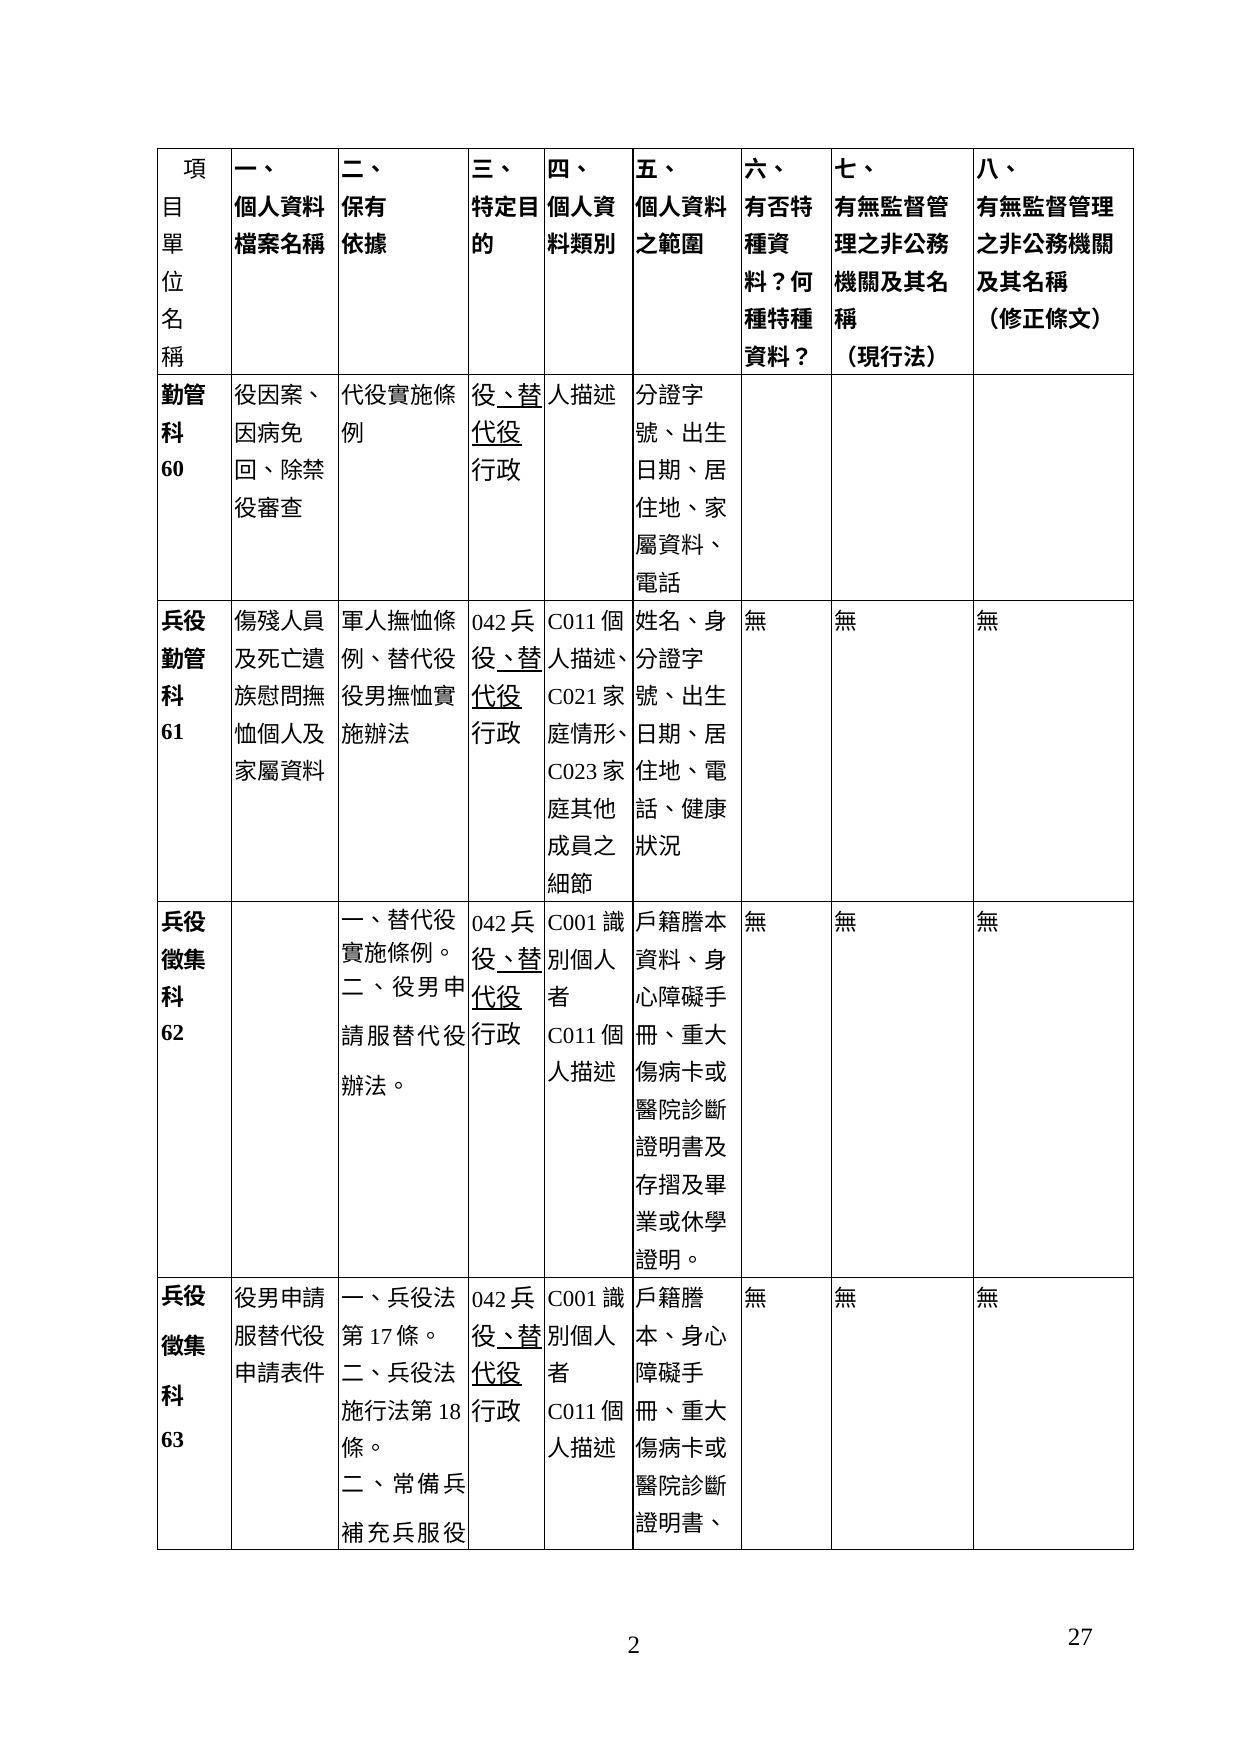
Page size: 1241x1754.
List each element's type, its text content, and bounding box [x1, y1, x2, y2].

table_cell 役、替代役行政 [469, 375, 544, 600]
table_cell 戶籍謄本資料、身心障礙手冊、重大傷病卡或醫院診斷證明書及存摺及畢業或休學證明。 [634, 902, 741, 1277]
table_cell 無 [742, 601, 831, 901]
table_cell 分證字號、出生日期、居住地、家屬資料、電話 [634, 375, 741, 600]
table_cell 無 [974, 902, 1133, 1277]
table_cell 役男申請服替代役申請表件 [232, 1278, 338, 1548]
table_cell 勤管科 60 [158, 375, 231, 600]
table_header 六、 有否特種資料？何種特種資料？ [742, 149, 831, 374]
table_cell 無 [974, 601, 1133, 901]
table_cell 姓名、身分證字號、出生日期、居住地、電話、健康狀況 [634, 601, 741, 901]
table_header 二、 保有 依據 [339, 149, 468, 374]
table_cell C001識別個人者 C011個人描述 [545, 1278, 632, 1548]
table_cell 一、替代役實施條例。 二、役男申請服替代役辦法。 [339, 902, 468, 1277]
table_cell [742, 375, 831, 600]
table_cell 一、兵役法第17條。 二、兵役法施行法第18條。 二、常備兵補充兵服役 [339, 1278, 468, 1548]
table_cell 軍人撫恤條例、替代役役男撫恤實施辦法 [339, 601, 468, 901]
table_cell [232, 902, 338, 1277]
table_cell [832, 375, 973, 600]
table_header 四、 個人資料類別 [545, 149, 632, 374]
table_cell 無 [832, 1278, 973, 1548]
table_cell 戶籍謄本、身心障礙手冊、重大傷病卡或醫院診斷證明書、 [634, 1278, 741, 1548]
table_cell 無 [832, 601, 973, 901]
table_header 三、 特定目的 [469, 149, 544, 374]
table_cell 無 [742, 1278, 831, 1548]
table_cell 傷殘人員及死亡遺族慰問撫恤個人及家屬資料 [232, 601, 338, 901]
table_cell 兵役徵集科 62 [158, 902, 231, 1277]
table_header 八、 有無監督管理之非公務機關及其名稱 （修正條文） [974, 149, 1133, 374]
table_cell C011個人描述、 C021家庭情形、 C023家庭其他成員之細節 [545, 601, 632, 901]
table_cell 無 [742, 902, 831, 1277]
table_cell 042兵役、替代役行政 [469, 902, 544, 1277]
table_cell 042兵役、替代役行政 [469, 601, 544, 901]
table_cell 人描述 [545, 375, 632, 600]
table_header 五、 個人資料之範圍 [634, 149, 741, 374]
table_cell 無 [974, 1278, 1133, 1548]
table_header 一、 個人資料檔案名稱 [232, 149, 338, 374]
table_header 項 目 單 位 名 稱 [158, 149, 231, 374]
table_header 七、 有無監督管理之非公務機關及其名稱 （現行法） [832, 149, 973, 374]
table_cell 無 [832, 902, 973, 1277]
table_cell 役因案、因病免回、除禁役審查 [232, 375, 338, 600]
table_cell [974, 375, 1133, 600]
table_cell 兵役徵集科 63 [158, 1278, 231, 1548]
table_cell 代役實施條例 [339, 375, 468, 600]
table_cell 042兵役、替代役行政 [469, 1278, 544, 1548]
table_cell C001識別個人者 C011個人描述 [545, 902, 632, 1277]
table_cell 兵役勤管科 61 [158, 601, 231, 901]
